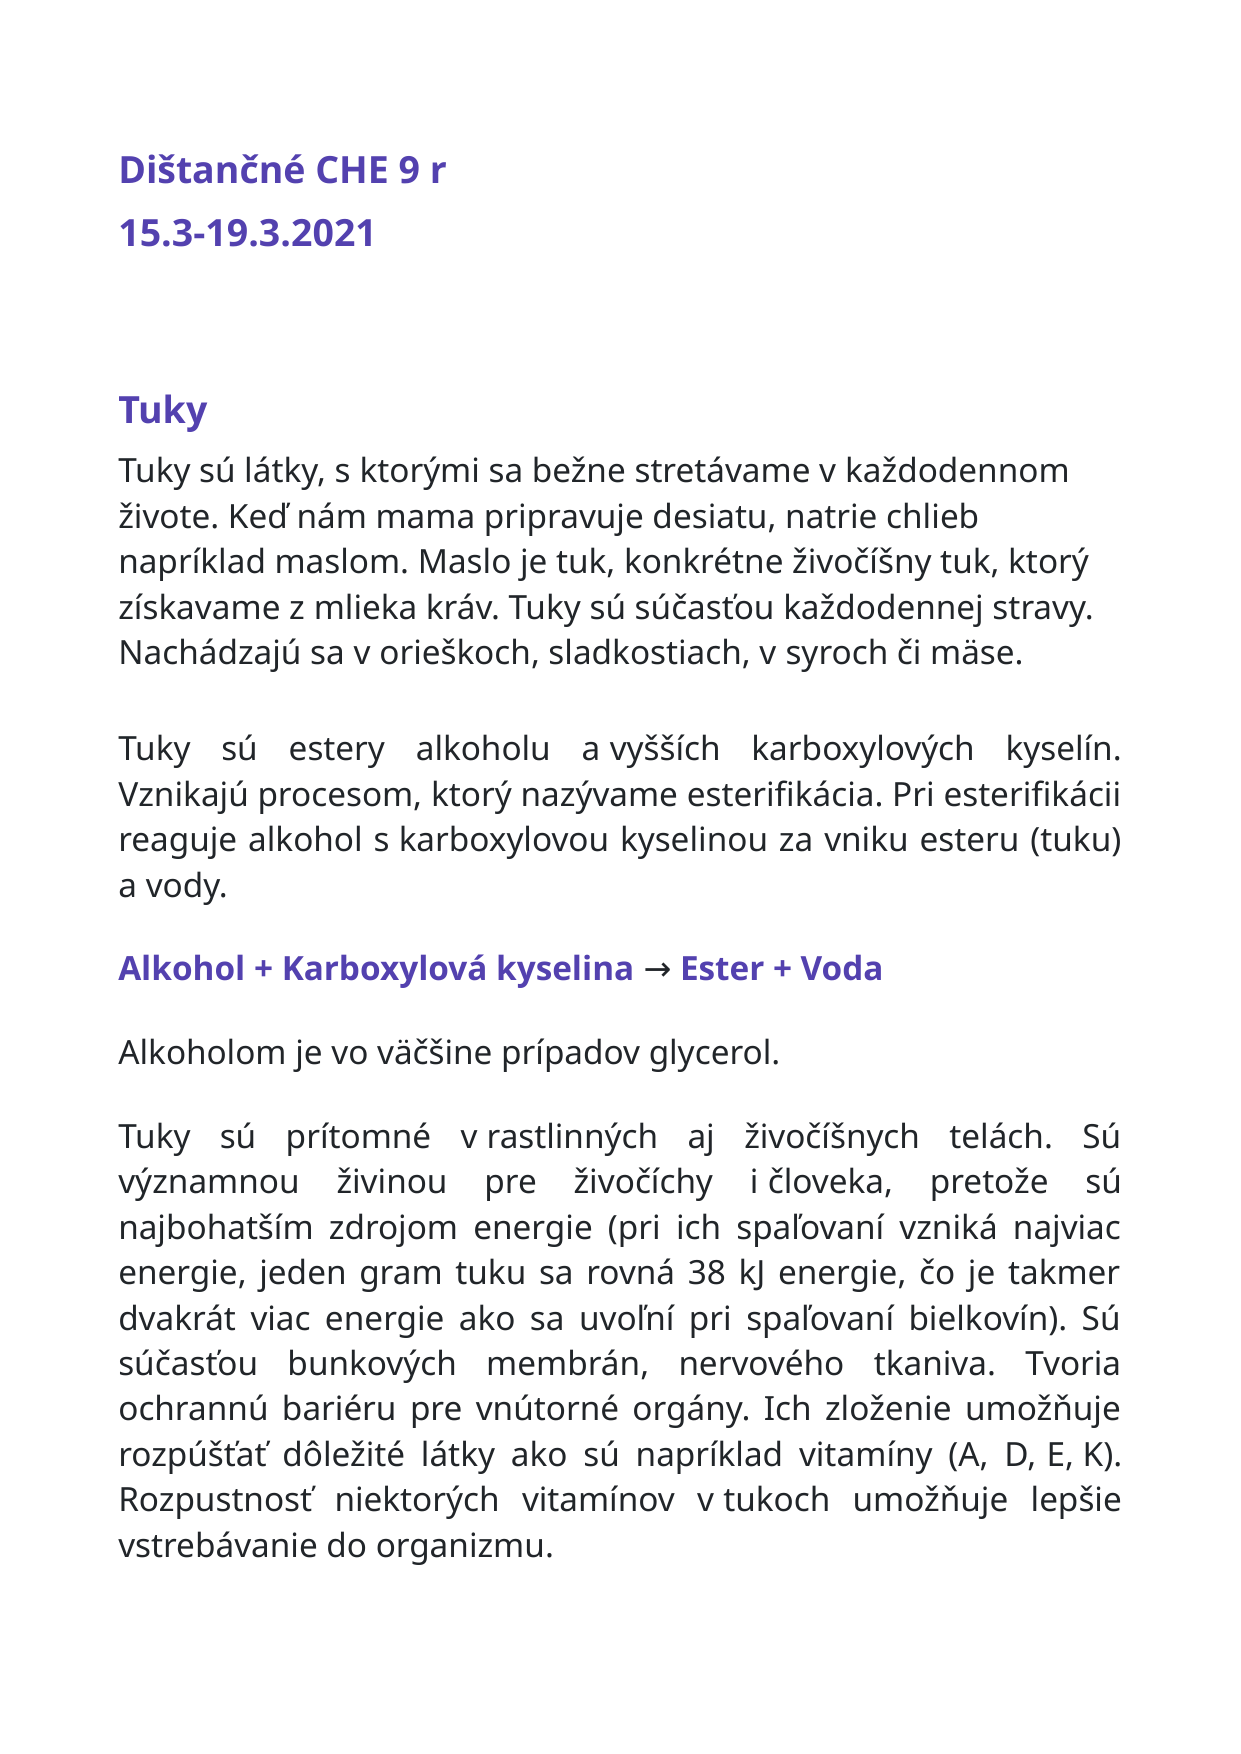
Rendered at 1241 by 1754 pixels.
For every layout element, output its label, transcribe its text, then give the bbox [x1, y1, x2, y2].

text Alkohol + Karboxylová kyselina → Ester + Voda [118, 945, 1122, 991]
text 15.3-19.3.2021 [118, 207, 1122, 258]
text Alkoholom je vo väčšine prípadov glycerol. [118, 1029, 1122, 1074]
subtitle Dištančné CHE 9 r [118, 143, 1122, 194]
text Tuky sú estery alkoholu a vyšších karboxylových kyselín. Vznikajú procesom, ktorý nazývame esterifikácia. Pri esterifikácii reaguje alkohol s karboxylovou kyselinou za vniku esteru (tuku) a vody. [118, 725, 1122, 907]
subtitle Tuky [118, 384, 1122, 435]
text Tuky sú prítomné v rastlinných aj živočíšnych telách. Sú významnou živinou pre živočíchy i človeka, pretože sú najbohatším zdrojom energie (pri ich spaľovaní vzniká najviac energie, jeden gram tuku sa rovná 38 kJ energie, čo je takmer dvakrát viac energie ako sa uvoľní pri spaľovaní bielkovín). Sú súčasťou bunkových membrán, nervového tkaniva. Tvoria ochrannú bariéru pre vnútorné orgány. Ich zloženie umožňuje rozpúšťať dôležité látky ako sú napríklad vitamíny (A, D, E, K). Rozpustnosť niektorých vitamínov v tukoch umožňuje lepšie vstrebávanie do organizmu. [118, 1113, 1122, 1567]
text Tuky sú látky, s ktorými sa bežne stretávame v každodennom živote. Keď nám mama pripravuje desiatu, natrie chlieb napríklad maslom. Maslo je tuk, konkrétne živočíšny tuk, ktorý získavame z mlieka kráv. Tuky sú súčasťou každodennej stravy. Nachádzajú sa v orieškoch, sladkostiach, v syroch či mäse. [118, 447, 1122, 674]
